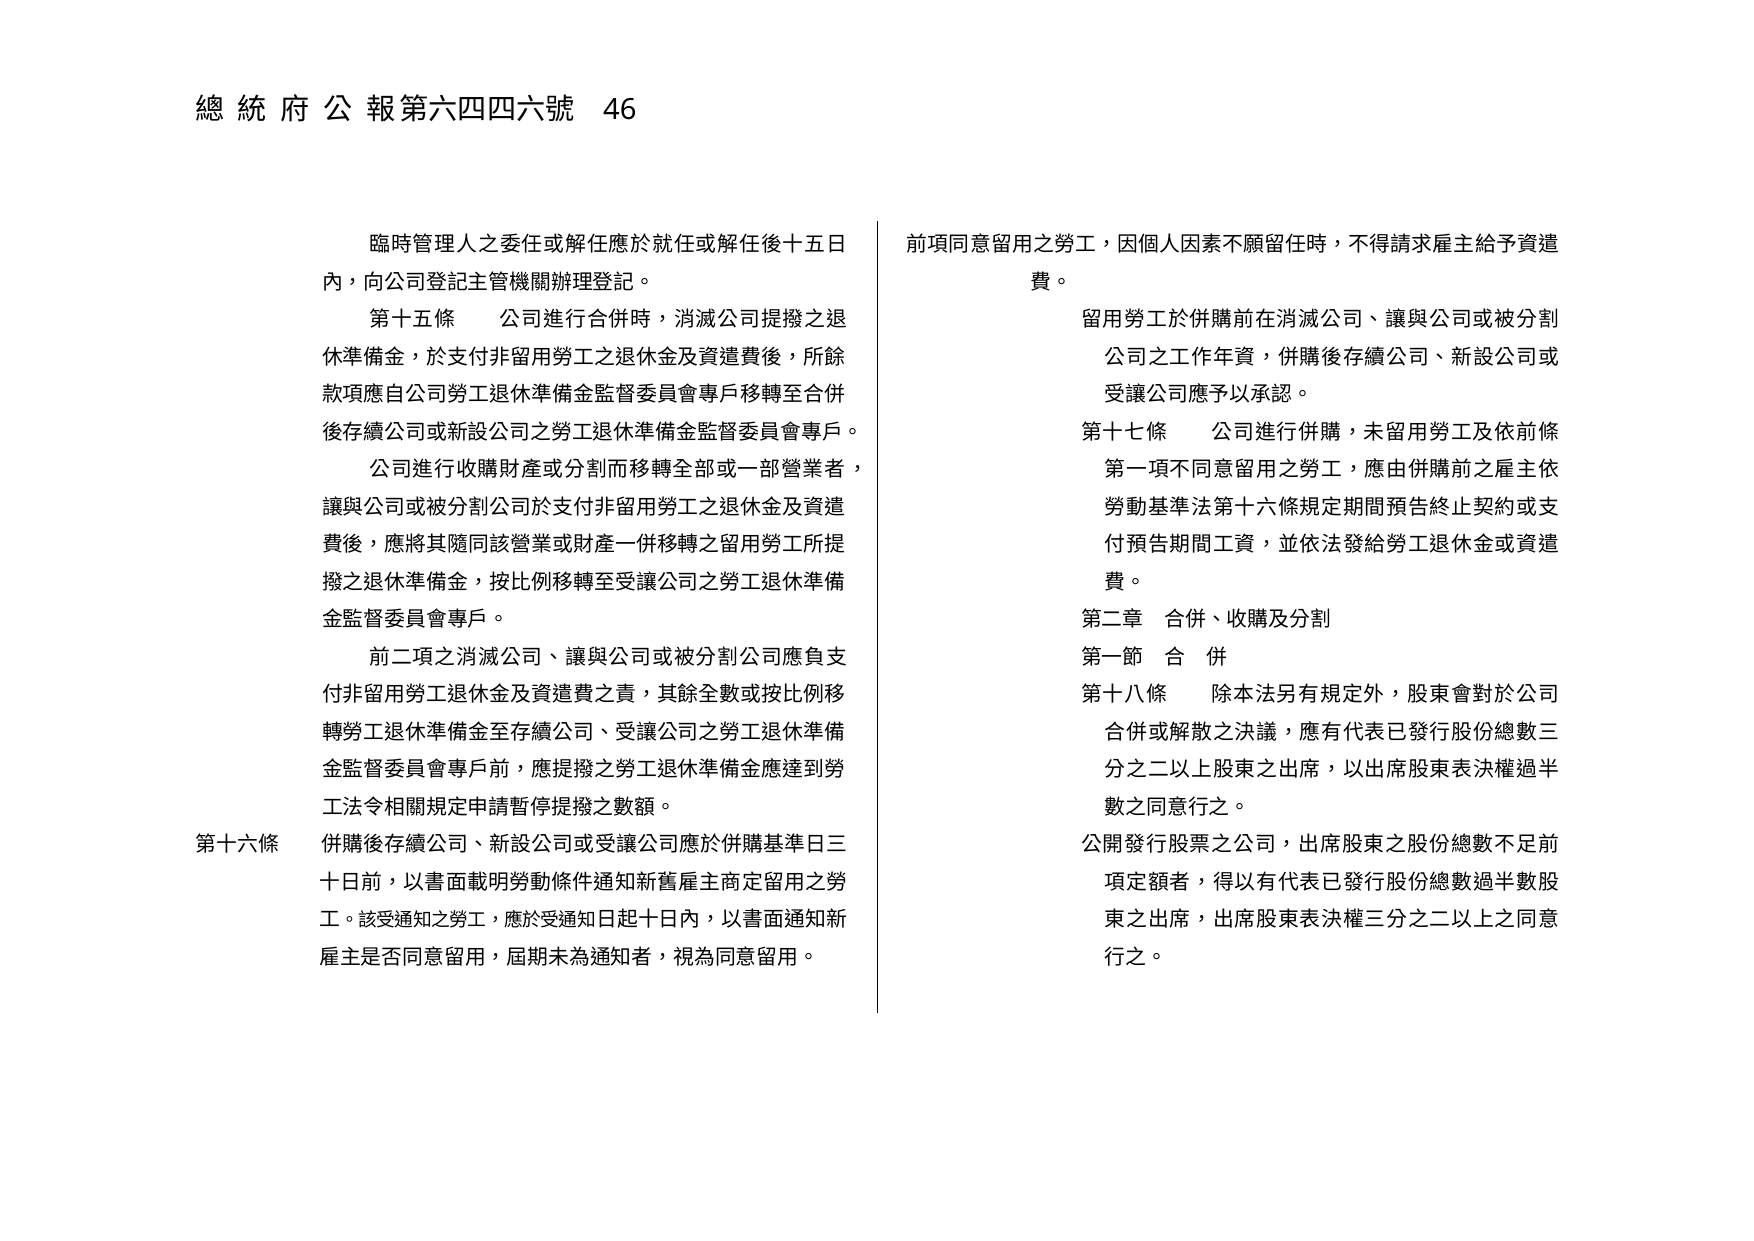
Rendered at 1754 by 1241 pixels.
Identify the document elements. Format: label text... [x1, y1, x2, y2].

text 第十五條 公司進行合併時，消滅公司提撥之退休準備金，於支付非留用勞工之退休金及資遣費後，所餘款項應自公司勞工退休準備金監督委員會專戶移轉至合併後存續公司或新設公司之勞工退休準備金監督委員會專戶。 [322, 297, 847, 447]
text 第十七條 公司進行併購，未留用勞工及依前條第一項不同意留用之勞工，應由併購前之雇主依勞動基準法第十六條規定期間預告終止契約或支付預告期間工資，並依法發給勞工退休金或資遣費。 [1081, 409, 1559, 597]
text 臨時管理人之委任或解任應於就任或解任後十五日內，向公司登記主管機關辦理登記。 [322, 222, 847, 297]
text 第二章 合併、收購及分割 [1081, 597, 1559, 634]
text 留用勞工於併購前在消滅公司、讓與公司或被分割公司之工作年資，併購後存續公司、新設公司或受讓公司應予以承認。 [1081, 297, 1559, 409]
text 第十六條 併購後存續公司、新設公司或受讓公司應於併購基準日三十日前，以書面載明勞動條件通知新舊雇主商定留用之勞工。該受通知之勞工，應於受通知日起十日內，以書面通知新雇主是否同意留用，屆期未為通知者，視為同意留用。 [195, 822, 847, 972]
text 公開發行股票之公司，出席股東之股份總數不足前項定額者，得以有代表已發行股份總數過半數股東之出席，出席股東表決權三分之二以上之同意行之。 [1081, 822, 1559, 972]
text 公司進行收購財產或分割而移轉全部或一部營業者，讓與公司或被分割公司於支付非留用勞工之退休金及資遣費後，應將其隨同該營業或財產一併移轉之留用勞工所提撥之退休準備金，按比例移轉至受讓公司之勞工退休準備金監督委員會專戶。 [322, 447, 847, 634]
text 第十八條 除本法另有規定外，股東會對於公司合併或解散之決議，應有代表已發行股份總數三分之二以上股東之出席，以出席股東表決權過半數之同意行之。 [1081, 672, 1559, 822]
text 前二項之消滅公司、讓與公司或被分割公司應負支付非留用勞工退休金及資遣費之責，其餘全數或按比例移轉勞工退休準備金至存續公司、受讓公司之勞工退休準備金監督委員會專戶前，應提撥之勞工退休準備金應達到勞工法令相關規定申請暫停提撥之數額。 [322, 634, 847, 822]
text 前項同意留用之勞工，因個人因素不願留任時，不得請求雇主給予資遣費。 [907, 222, 1559, 297]
text 第一節 合 併 [1081, 634, 1559, 672]
